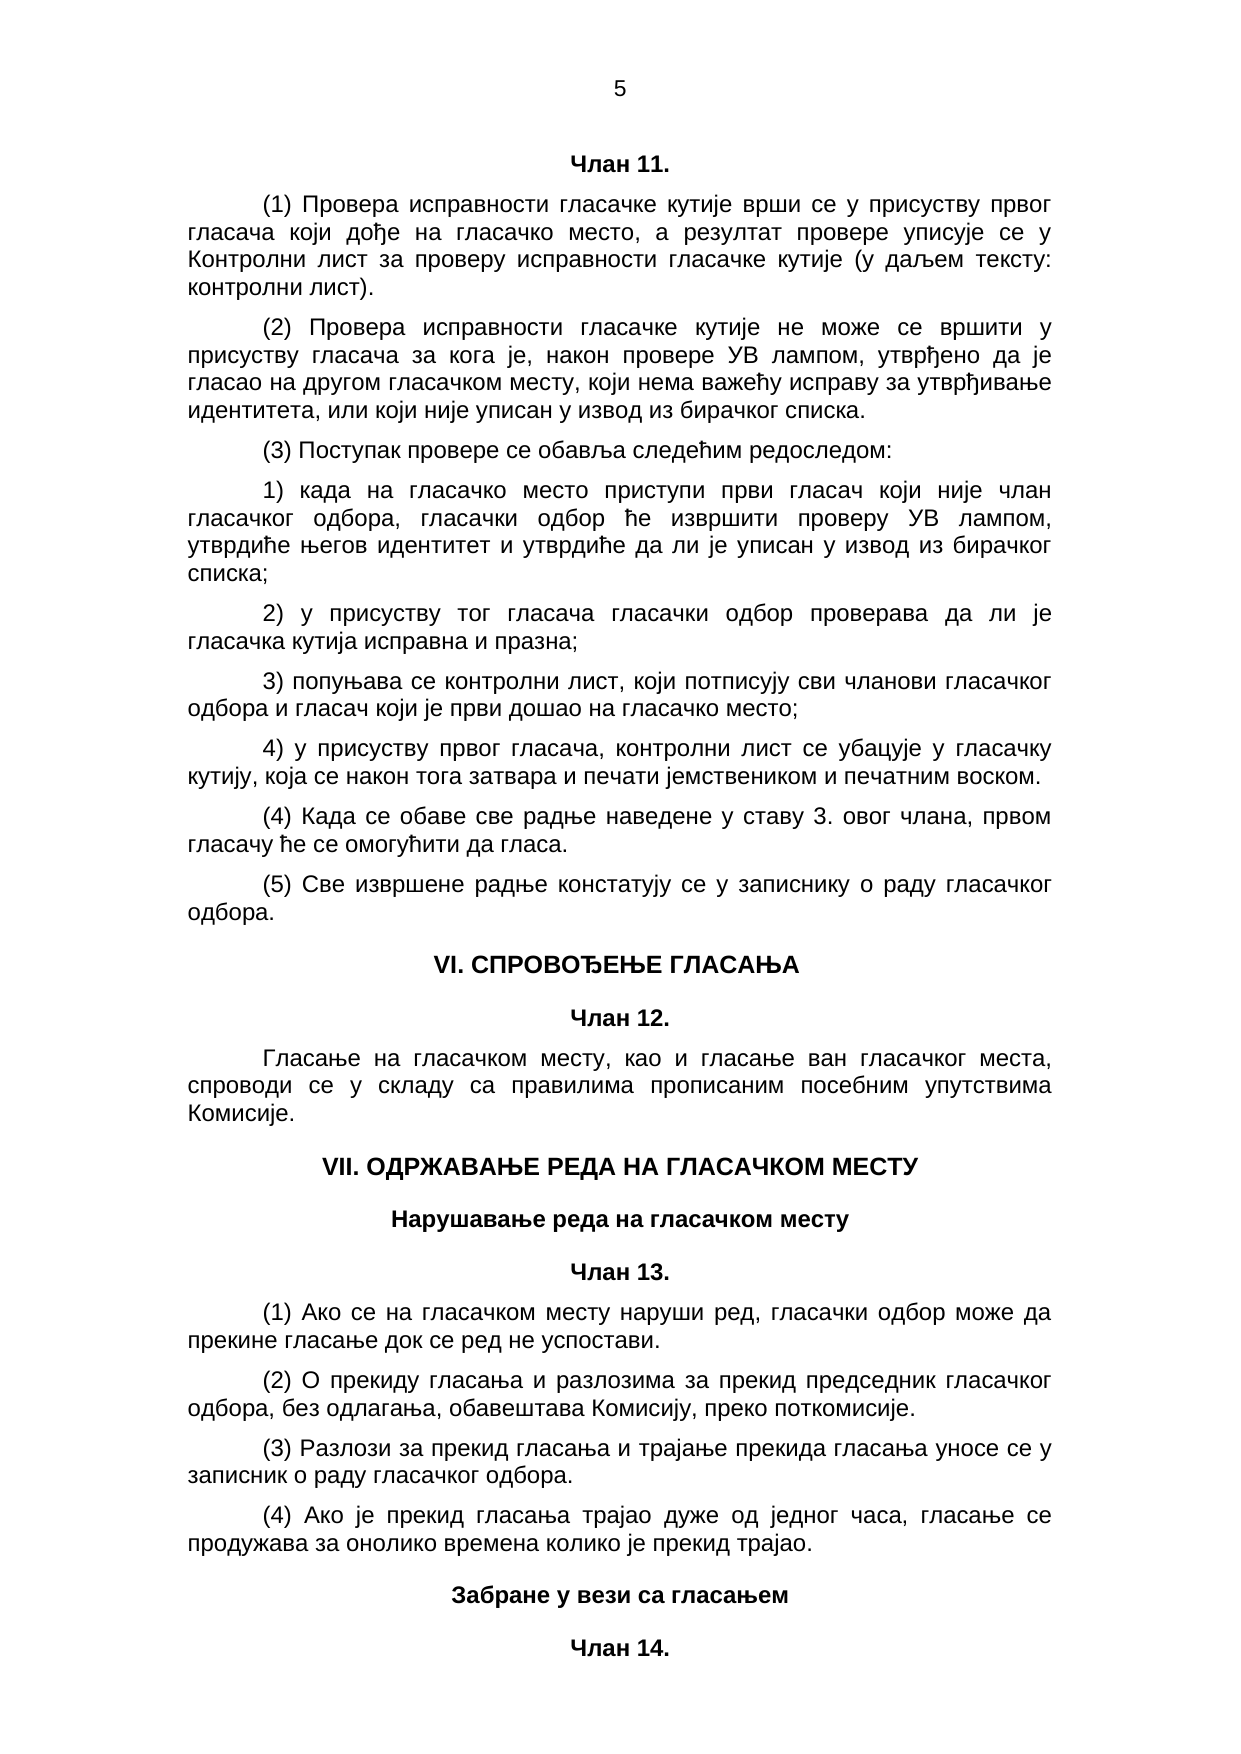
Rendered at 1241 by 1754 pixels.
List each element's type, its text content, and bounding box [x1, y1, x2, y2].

text 3) попуњава се контролни лист, који потписују сви чланови гласачког одбора и гласач који је први дошао на гласачко место; [187, 667, 1053, 722]
text VI. СПРОВОЂЕЊЕ ГЛАСАЊА [217, 950, 1023, 979]
text (2) О прекиду гласања и разлозима за прекид председник гласачког одбора, без одлагања, обавештава Комисију, преко поткомисије. [187, 1366, 1053, 1421]
text (2) Провера исправности гласачке кутије не може се вршити у присуству гласача за кога је, након провере УВ лампом, утврђено да је гласао на другом гласачком месту, који нема важећу исправу за утврђивање идентитета, или који није уписан у извод из бирачког списка. [187, 313, 1053, 423]
text (4) Ако је прекид гласања трајао дуже од једног часа, гласање се продужава за онолико времена колико је прекид трајао. [187, 1501, 1053, 1556]
text Члан 14. [217, 1634, 1023, 1662]
text 2) у присуству тог гласача гласачки одбор проверава да ли је гласачка кутија исправна и празна; [187, 599, 1053, 654]
text Члан 12. [217, 1004, 1023, 1031]
text Забране у вези са гласањем [217, 1581, 1023, 1609]
text (3) Поступак провере се обавља следећим редоследом: [187, 436, 1053, 463]
text (3) Разлози за прекид гласања и трајање прекида гласања уносе се у записник о раду гласачког одбора. [187, 1433, 1053, 1489]
text (5) Све извршене радње констатују се у записнику о раду гласачког одбора. [187, 870, 1053, 925]
text Члан 11. [217, 150, 1023, 178]
text Гласање на гласачком месту, као и гласање ван гласачког места, спроводи се у складу са правилима прописаним посебним упутствима Комисије. [187, 1044, 1053, 1127]
text Члан 13. [217, 1258, 1023, 1286]
text 1) када на гласачко место приступи први гласач који није члан гласачког одбора, гласачки одбор ће извршити проверу УВ лампом, утврдиће његов идентитет и утврдиће да ли је уписан у извод из бирачког списка; [187, 476, 1053, 586]
text Нарушавање реда на гласачком месту [217, 1205, 1023, 1233]
text 4) у присуству првог гласача, контролни лист се убацује у гласачку кутију, која се након тога затвара и печати јемствеником и печатним воском. [187, 734, 1053, 789]
text (1) Ако се на гласачком месту наруши ред, гласачки одбор може да прекине гласање док се ред не успостави. [187, 1298, 1053, 1353]
text (1) Провера исправности гласачке кутије врши се у присуству првог гласача који дође на гласачко место, а резултат провере уписује се у Контролни лист за проверу исправности гласачке кутије (у даљем тексту: контролни лист). [187, 190, 1053, 301]
text (4) Када се обаве све радње наведене у ставу 3. овог члана, првом гласачу ће се омогућити да гласа. [187, 802, 1053, 857]
text VII. ОДРЖАВАЊЕ РЕДА НА ГЛАСАЧКОМ МЕСТУ [217, 1152, 1023, 1180]
